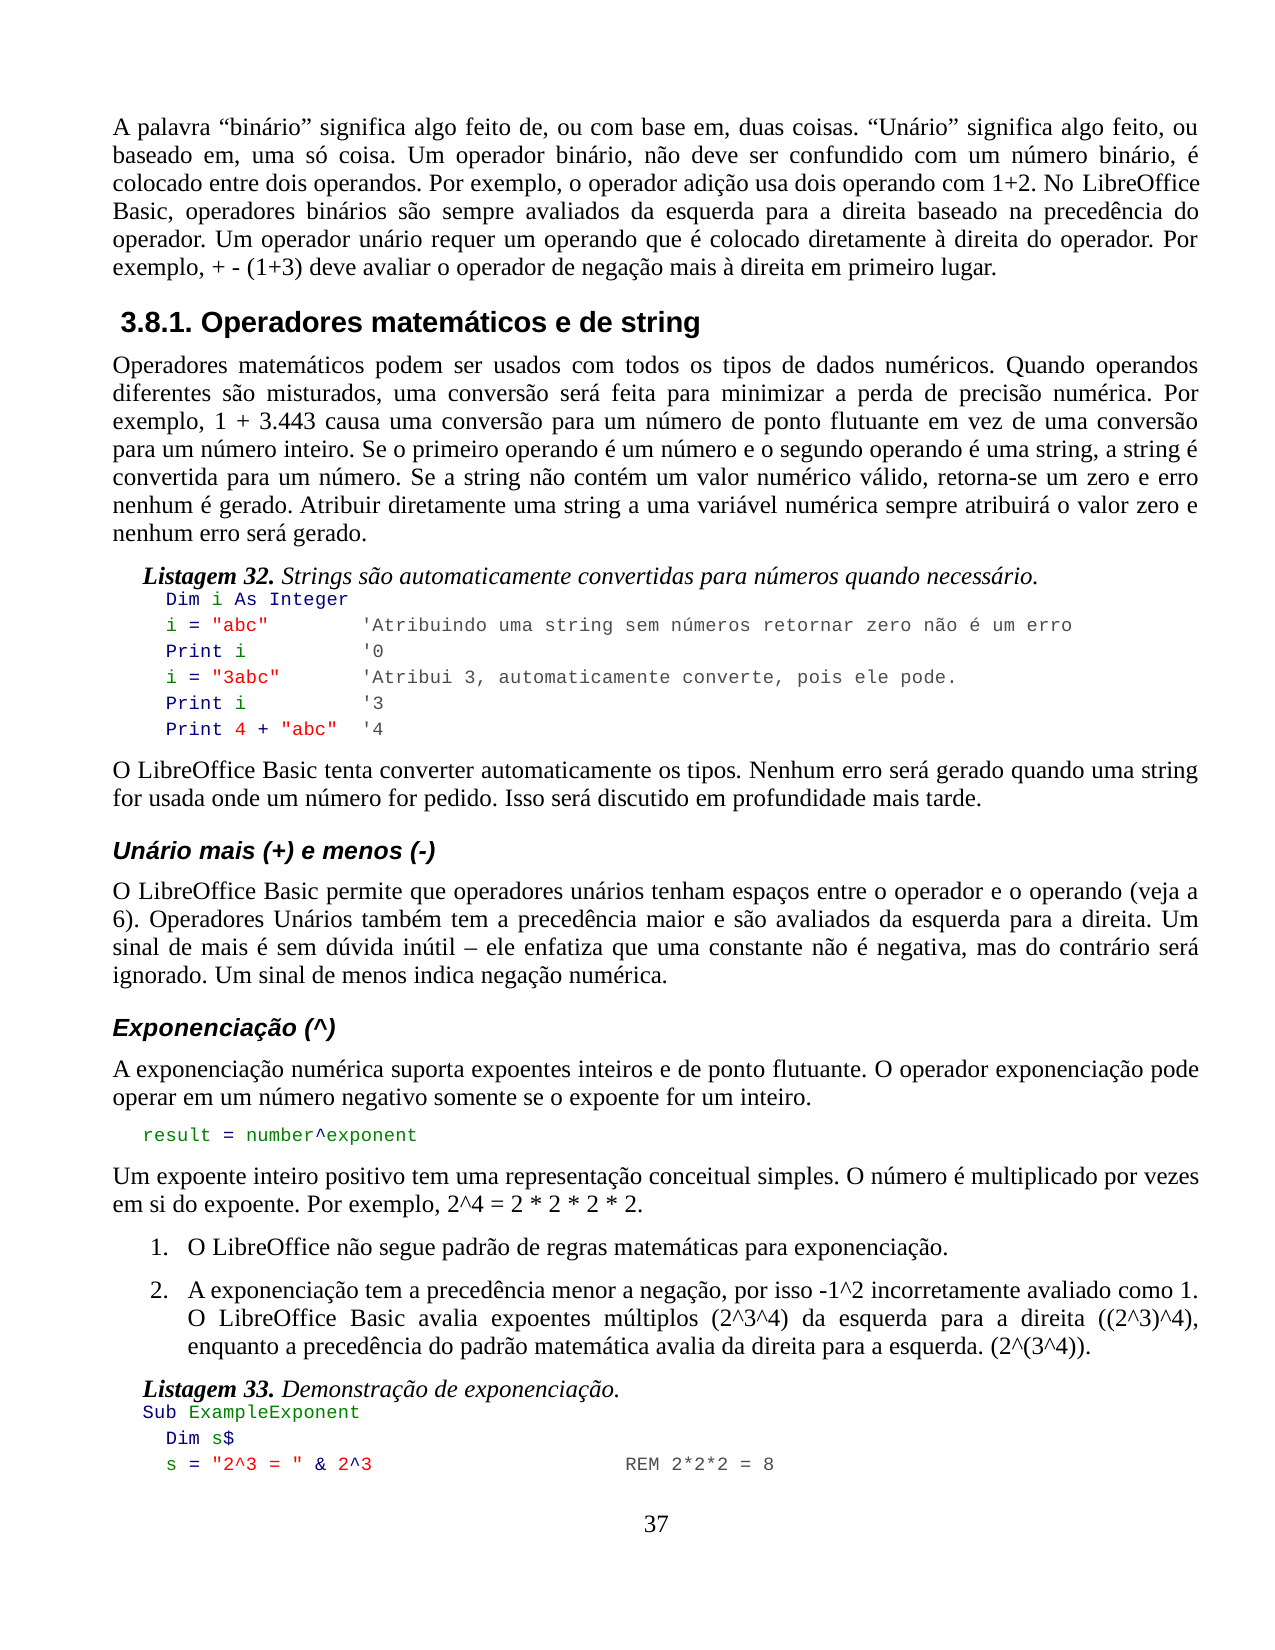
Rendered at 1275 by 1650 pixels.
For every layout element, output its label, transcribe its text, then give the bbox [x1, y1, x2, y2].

text Sub ExampleExponent [142, 1403, 1200, 1424]
text A exponenciação numérica suporta expoentes inteiros e de ponto flutuante. O operador exponenciação pode operar em um número negativo somente se o expoente for um inteiro. [112, 1055, 1200, 1111]
text Dim i As Integer [142, 589, 1200, 611]
list O LibreOffice não segue padrão de regras matemáticas para exponenciação. [150, 1233, 1200, 1261]
subtitle Unário mais (+) e menos (-) [112, 837, 1200, 865]
list Listagem 33. Demonstração de exponenciação. [142, 1375, 1200, 1403]
text Print i '0 [142, 641, 1200, 663]
text i = "abc" 'Atribuindo uma string sem números retornar zero não é um erro [142, 616, 1200, 637]
text Print i '3 [142, 693, 1200, 715]
text O LibreOffice Basic tenta converter automaticamente os tipos. Nenhum erro será gerado quando uma string for usada onde um número for pedido. Isso será discutido em profundidade mais tarde. [112, 756, 1200, 812]
text s = "2^3 = " & 2^3 REM 2*2*2 = 8 [142, 1454, 1200, 1476]
text Um expoente inteiro positivo tem uma representação conceitual simples. O número é multiplicado por vezes em si do expoente. Por exemplo, 2^4 = 2 * 2 * 2 * 2. [112, 1162, 1200, 1218]
text result = number^exponent [142, 1126, 1200, 1147]
list Listagem 32. Strings são automaticamente convertidas para números quando necessário. [142, 562, 1200, 589]
list A exponenciação tem a precedência menor a negação, por isso -1^2 incorretamente avaliado como 1. O LibreOffice Basic avalia expoentes múltiplos (2^3^4) da esquerda para a direita ((2^3)^4), enquanto a precedência do padrão matemática avalia da direita para a esquerda. (2^(3^4)). [150, 1276, 1200, 1360]
text Dim s$ [142, 1429, 1200, 1450]
text Operadores matemáticos podem ser usados com todos os tipos de dados numéricos. Quando operandos diferentes são misturados, uma conversão será feita para minimizar a perda de precisão numérica. Por exemplo, 1 + 3.443 causa uma conversão para um número de ponto flutuante em vez de uma conversão para um número inteiro. Se o primeiro operando é um número e o segundo operando é uma string, a string é convertida para um número. Se a string não contém um valor numérico válido, retorna-se um zero e erro nenhum é gerado. Atribuir diretamente uma string a uma variável numérica sempre atribuirá o valor zero e nenhum erro será gerado. [112, 351, 1200, 547]
text i = "3abc" 'Atribui 3, automaticamente converte, pois ele pode. [142, 667, 1200, 689]
text A palavra “binário” significa algo feito de, ou com base em, duas coisas. “Unário” significa algo feito, ou baseado em, uma só coisa. Um operador binário, não deve ser confundido com um número binário, é colocado entre dois operandos. Por exemplo, o operador adição usa dois operando com 1+2. No LibreOffice Basic, operadores binários são sempre avaliados da esquerda para a direita baseado na precedência do operador. Um operador unário requer um operando que é colocado diretamente à direita do operador. Por exemplo, + - (1+3) deve avaliar o operador de negação mais à direita em primeiro lugar. [112, 112, 1200, 281]
subtitle Exponenciação (^) [112, 1014, 1200, 1042]
text O LibreOffice Basic permite que operadores unários tenham espaços entre o operador e o operando (veja a Tabela 6). Operadores Unários também tem a precedência maior e são avaliados da esquerda para a direita. Um sinal de mais é sem dúvida inútil – ele enfatiza que uma constante não é negativa, mas do contrário será ignorado. Um sinal de menos indica negação numérica. [112, 877, 1200, 989]
text Print 4 + "abc" '4 [142, 719, 1200, 741]
subtitle Operadores matemáticos e de string [112, 306, 1200, 338]
